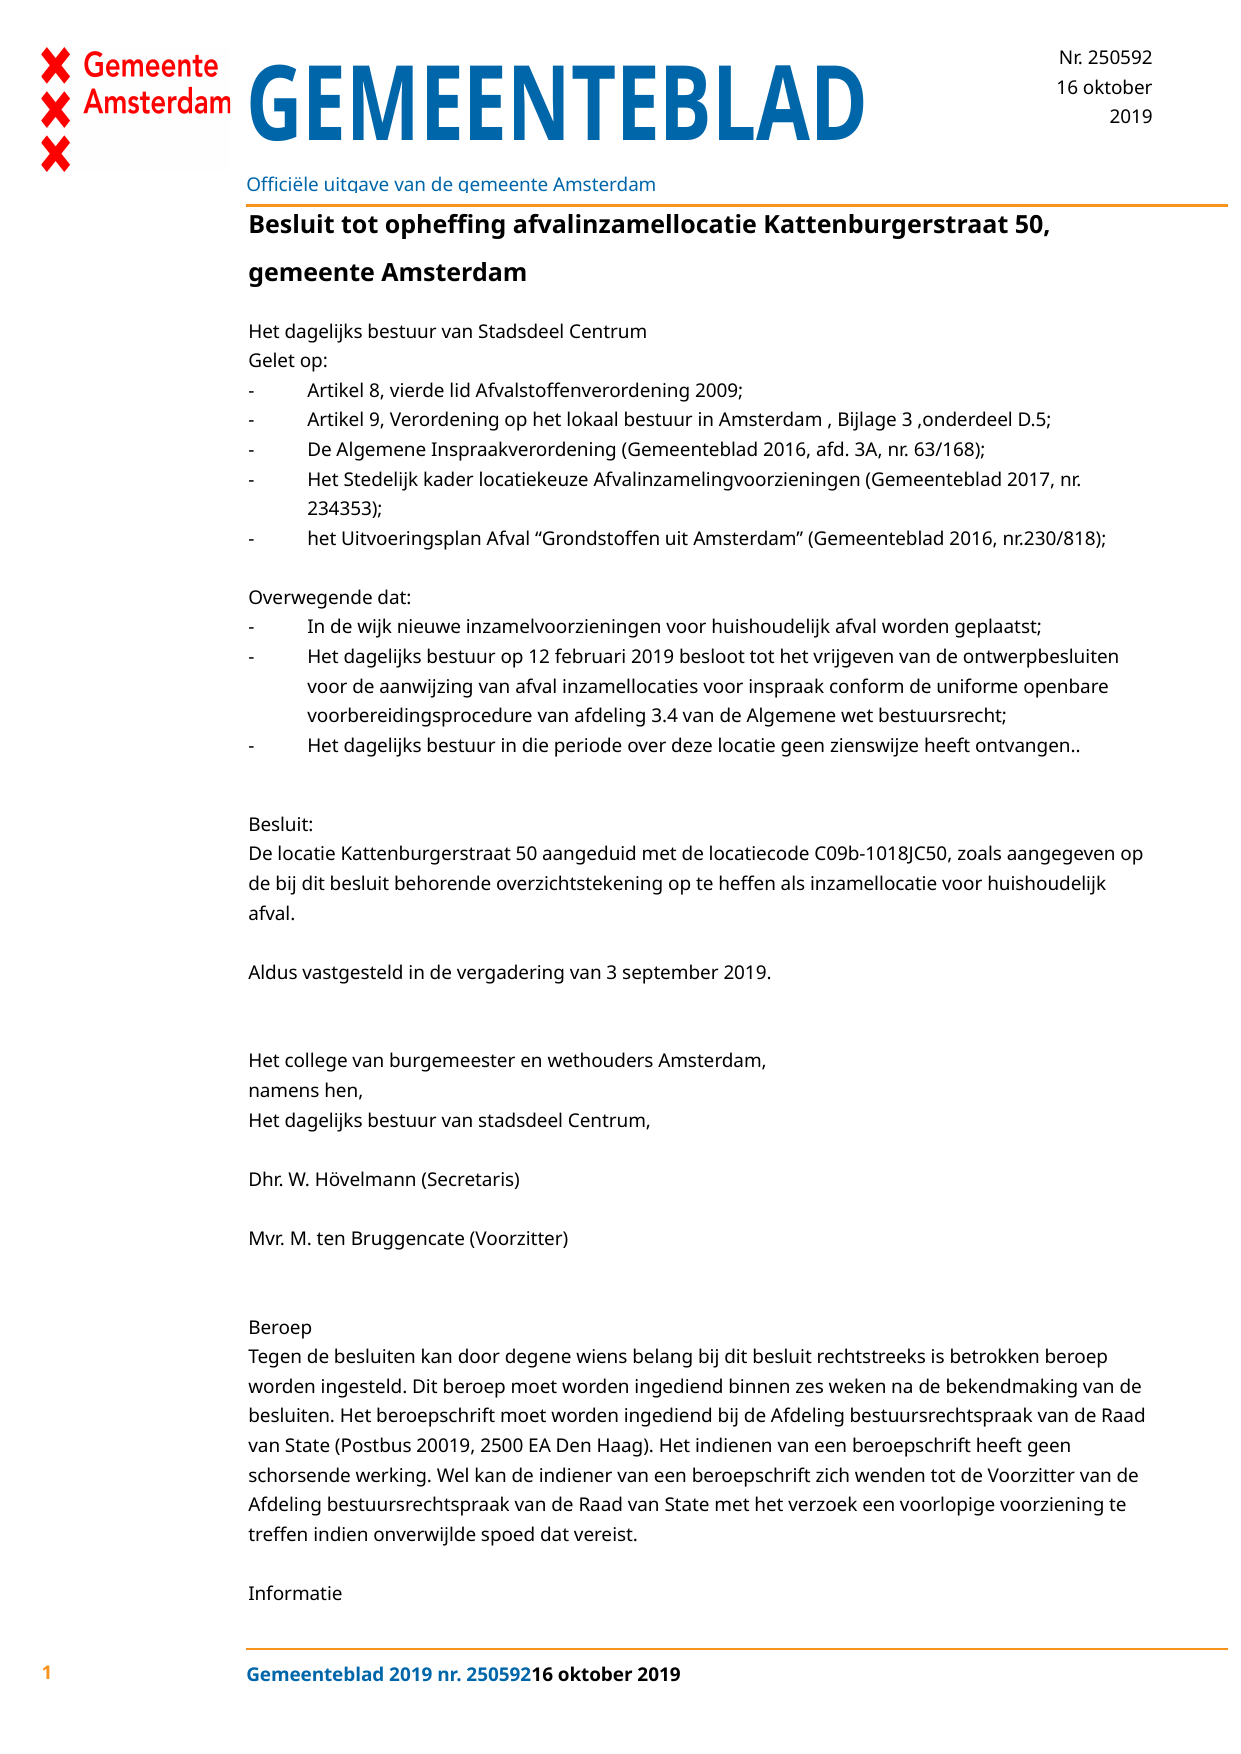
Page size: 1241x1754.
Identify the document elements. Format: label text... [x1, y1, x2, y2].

text Beroep [248, 1314, 1152, 1339]
list het Uitvoeringsplan Afval “Grondstoffen uit Amsterdam” (Gemeenteblad 2016, nr.230/818); [248, 525, 1152, 551]
text Besluit tot opheffing afvalinzamellocatie Kattenburgerstraat 50, gemeente Amsterdam [248, 207, 1152, 288]
text Aldus vastgesteld in de vergadering van 3 september 2019. [248, 959, 1152, 984]
picture [41, 47, 231, 172]
text Gelet op: [248, 347, 1152, 373]
list Het dagelijks bestuur op 12 februari 2019 besloot tot het vrijgeven van de ontwerpbesluiten voor de aanwijzing van afval inzamellocaties voor inspraak conform de uniforme openbare voorbereidingsprocedure van afdeling 3.4 van de Algemene wet bestuursrecht; [248, 643, 1152, 728]
text Mvr. M. ten Bruggencate (Voorzitter) [248, 1225, 1152, 1251]
text Dhr. W. Hövelmann (Secretaris) [248, 1166, 1152, 1192]
text Overwegende dat: [248, 584, 1152, 610]
text Informatie [248, 1580, 1152, 1606]
text Besluit: [248, 811, 1152, 837]
text Het dagelijks bestuur van stadsdeel Centrum, [248, 1107, 1152, 1132]
list Artikel 8, vierde lid Afvalstoffenverordening 2009; [248, 377, 1152, 403]
list De Algemene Inspraakverordening (Gemeenteblad 2016, afd. 3A, nr. 63/168); [248, 436, 1152, 462]
list Het dagelijks bestuur in die periode over deze locatie geen zienswijze heeft ontvangen.. [248, 732, 1152, 758]
list In de wijk nieuwe inzamelvoorzieningen voor huishoudelijk afval worden geplaatst; [248, 614, 1152, 639]
text Het college van burgemeester en wethouders Amsterdam, [248, 1048, 1152, 1073]
list Artikel 9, Verordening op het lokaal bestuur in Amsterdam , Bijlage 3 ,onderdeel D.5; [248, 407, 1152, 432]
text Het dagelijks bestuur van Stadsdeel Centrum [248, 318, 1152, 344]
list Het Stedelijk kader locatiekeuze Afvalinzamelingvoorzieningen (Gemeenteblad 2017, nr. 234353); [248, 466, 1152, 521]
text namens hen, [248, 1077, 1152, 1103]
text De locatie Kattenburgerstraat 50 aangeduid met de locatiecode C09b-1018JC50, zoals aangegeven op de bij dit besluit behorende overzichtstekening op te heffen als inzamellocatie voor huishoudelijk afval. [248, 841, 1152, 925]
text Tegen de besluiten kan door degene wiens belang bij dit besluit rechtstreeks is betrokken beroep worden ingesteld. Dit beroep moet worden ingediend binnen zes weken na de bekendmaking van de besluiten. Het beroepschrift moet worden ingediend bij de Afdeling bestuursrechtspraak van de Raad van State (Postbus 20019, 2500 EA Den Haag). Het indienen van een beroepschrift heeft geen schorsende werking. Wel kan de indiener van een beroepschrift zich wenden tot de Voorzitter van de Afdeling bestuursrechtspraak van de Raad van State met het verzoek een voorlopige voorziening te treffen indien onverwijlde spoed dat vereist. [248, 1343, 1152, 1547]
